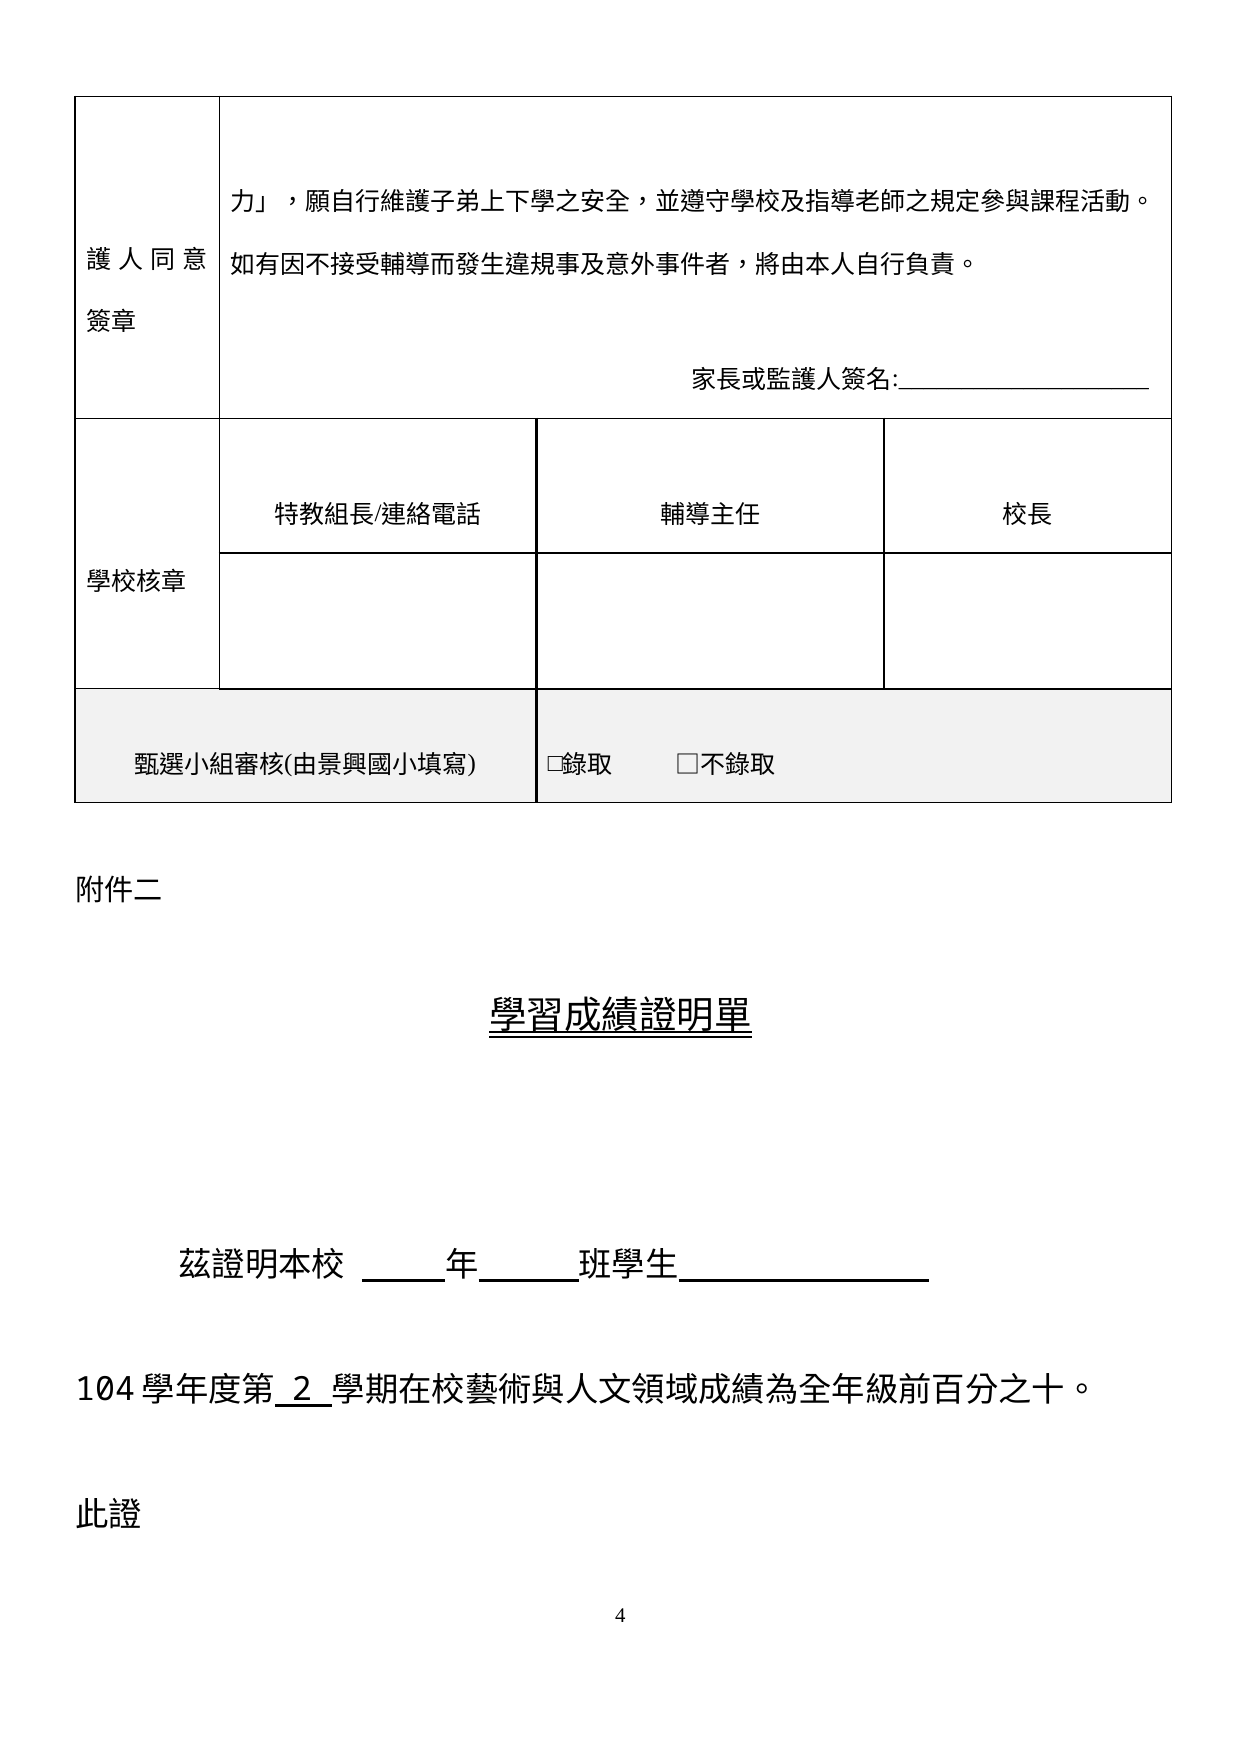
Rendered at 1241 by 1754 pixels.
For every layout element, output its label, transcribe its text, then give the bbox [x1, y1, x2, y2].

text 104學年度第 2 學期在校藝術與人文領域成績為全年級前百分之十。 [75, 1346, 1165, 1408]
text 學習成績證明單 [75, 971, 1165, 1033]
table_cell 甄選小組審核(由景興國小填寫) [76, 689, 535, 802]
table_cell 力」，願自行維護子弟上下學之安全，並遵守學校及指導老師之規定參與課程活動。如有因不接受輔導而發生違規事及意外事件者，將由本人自行負責。 家長或監護人簽名:____________________ [220, 97, 1171, 417]
table_cell 校長 [885, 419, 1171, 552]
text 茲證明本校 年 班學生 [75, 1221, 1165, 1283]
table_cell □錄取 □不錄取 [538, 690, 1171, 802]
table_cell [220, 554, 535, 687]
text 附件二 [75, 846, 1165, 908]
table_cell [885, 554, 1171, 687]
table_cell 特教組長/連絡電話 [220, 419, 535, 552]
text 此證 [75, 1471, 1165, 1533]
table_cell 護人同意簽章 [76, 97, 219, 417]
table_cell [538, 554, 883, 687]
table_cell 學校核章 [76, 419, 219, 687]
table_cell 輔導主任 [538, 419, 883, 552]
